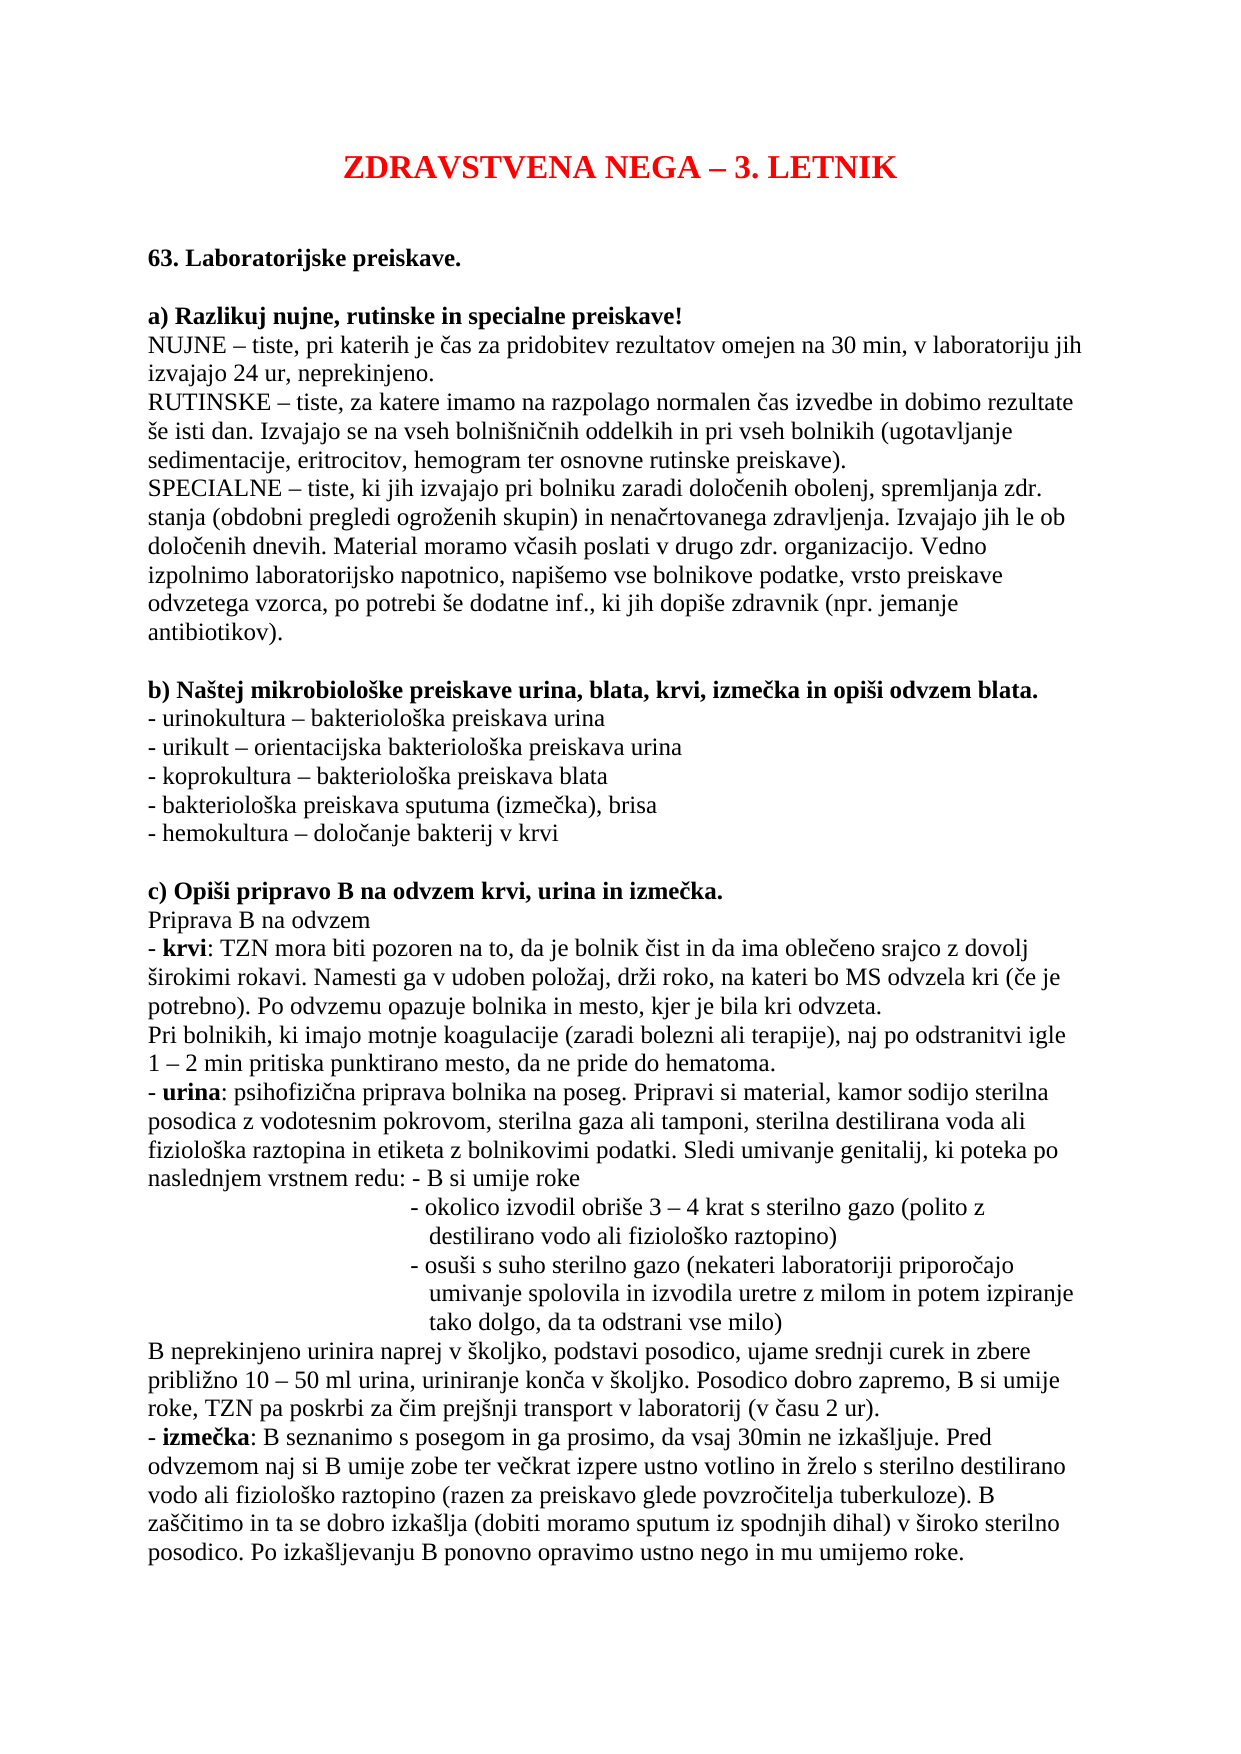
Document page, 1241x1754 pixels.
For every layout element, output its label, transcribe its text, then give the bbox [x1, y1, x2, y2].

text destilirano vodo ali fiziološko raztopino) [148, 1221, 1092, 1250]
text - urinokultura – bakteriološka preiskava urina [148, 703, 1092, 732]
text - bakteriološka preiskava sputuma (izmečka), brisa [148, 790, 1092, 818]
text - osuši s suho sterilno gazo (nekateri laboratoriji priporočajo [410, 1250, 1092, 1278]
text - izmečka: B seznanimo s posegom in ga prosimo, da vsaj 30min ne izkašljuje. Pred odvzemom naj si B umije zobe ter večkrat izpere ustno votlino in žrelo s sterilno destilirano vodo ali fiziološko raztopino (razen za preiskavo glede povzročitelja tuberkuloze). B zaščitimo in ta se dobro izkašlja (dobiti moramo sputum iz spodnjih dihal) v široko sterilno posodico. Po izkašljevanju B ponovno opravimo ustno nego in mu umijemo roke. [148, 1422, 1092, 1566]
text - okolico izvodil obriše 3 – 4 krat s sterilno gazo (polito z [148, 1192, 1092, 1221]
text 63. Laboratorijske preiskave. [148, 243, 1092, 272]
text B neprekinjeno urinira naprej v školjko, podstavi posodico, ujame srednji curek in zbere približno 10 – 50 ml urina, uriniranje konča v školjko. Posodico dobro zapremo, B si umije roke, TZN pa poskrbi za čim prejšnji transport v laboratorij (v času 2 ur). [148, 1336, 1092, 1422]
text - urina: psihofizična priprava bolnika na poseg. Pripravi si material, kamor sodijo sterilna posodica z vodotesnim pokrovom, sterilna gaza ali tamponi, sterilna destilirana voda ali fiziološka raztopina in etiketa z bolnikovimi podatki. Sledi umivanje genitalij, ki poteka po naslednjem vrstnem redu: - B si umije roke [148, 1077, 1092, 1192]
text - koprokultura – bakteriološka preiskava blata [148, 761, 1092, 790]
text tako dolgo, da ta odstrani vse milo) [148, 1307, 1092, 1336]
text - urikult – orientacijska bakteriološka preiskava urina [148, 732, 1092, 761]
text a) Razlikuj nujne, rutinske in specialne preiskave! [148, 301, 1092, 330]
text c) Opiši pripravo B na odvzem krvi, urina in izmečka. [148, 876, 1092, 905]
text umivanje spolovila in izvodila uretre z milom in potem izpiranje [148, 1278, 1092, 1307]
text Priprava B na odvzem [148, 905, 1092, 933]
text Pri bolnikih, ki imajo motnje koagulacije (zaradi bolezni ali terapije), naj po odstranitvi igle [148, 1020, 1092, 1048]
text SPECIALNE – tiste, ki jih izvajajo pri bolniku zaradi določenih obolenj, spremljanja zdr. stanja (obdobni pregledi ogroženih skupin) in nenačrtovanega zdravljenja. Izvajajo jih le ob določenih dnevih. Material moramo včasih poslati v drugo zdr. organizacijo. Vedno izpolnimo laboratorijsko napotnico, napišemo vse bolnikove podatke, vrsto preiskave odvzetega vzorca, po potrebi še dodatne inf., ki jih dopiše zdravnik (npr. jemanje antibiotikov). [148, 473, 1092, 646]
text - hemokultura – določanje bakterij v krvi [148, 818, 1092, 847]
text b) Naštej mikrobiološke preiskave urina, blata, krvi, izmečka in opiši odvzem blata. [148, 675, 1092, 703]
text NUJNE – tiste, pri katerih je čas za pridobitev rezultatov omejen na 30 min, v laboratoriju jih izvajajo 24 ur, neprekinjeno. [148, 330, 1092, 387]
text ZDRAVSTVENA NEGA – 3. LETNIK [148, 148, 1092, 186]
text RUTINSKE – tiste, za katere imamo na razpolago normalen čas izvedbe in dobimo rezultate še isti dan. Izvajajo se na vseh bolnišničnih oddelkih in pri vseh bolnikih (ugotavljanje sedimentacije, eritrocitov, hemogram ter osnovne rutinske preiskave). [148, 387, 1092, 473]
text 1 – 2 min pritiska punktirano mesto, da ne pride do hematoma. [148, 1048, 1092, 1077]
text - krvi: TZN mora biti pozoren na to, da je bolnik čist in da ima oblečeno srajco z dovolj širokimi rokavi. Namesti ga v udoben položaj, drži roko, na kateri bo MS odvzela kri (če je potrebno). Po odvzemu opazuje bolnika in mesto, kjer je bila kri odvzeta. [148, 933, 1092, 1020]
